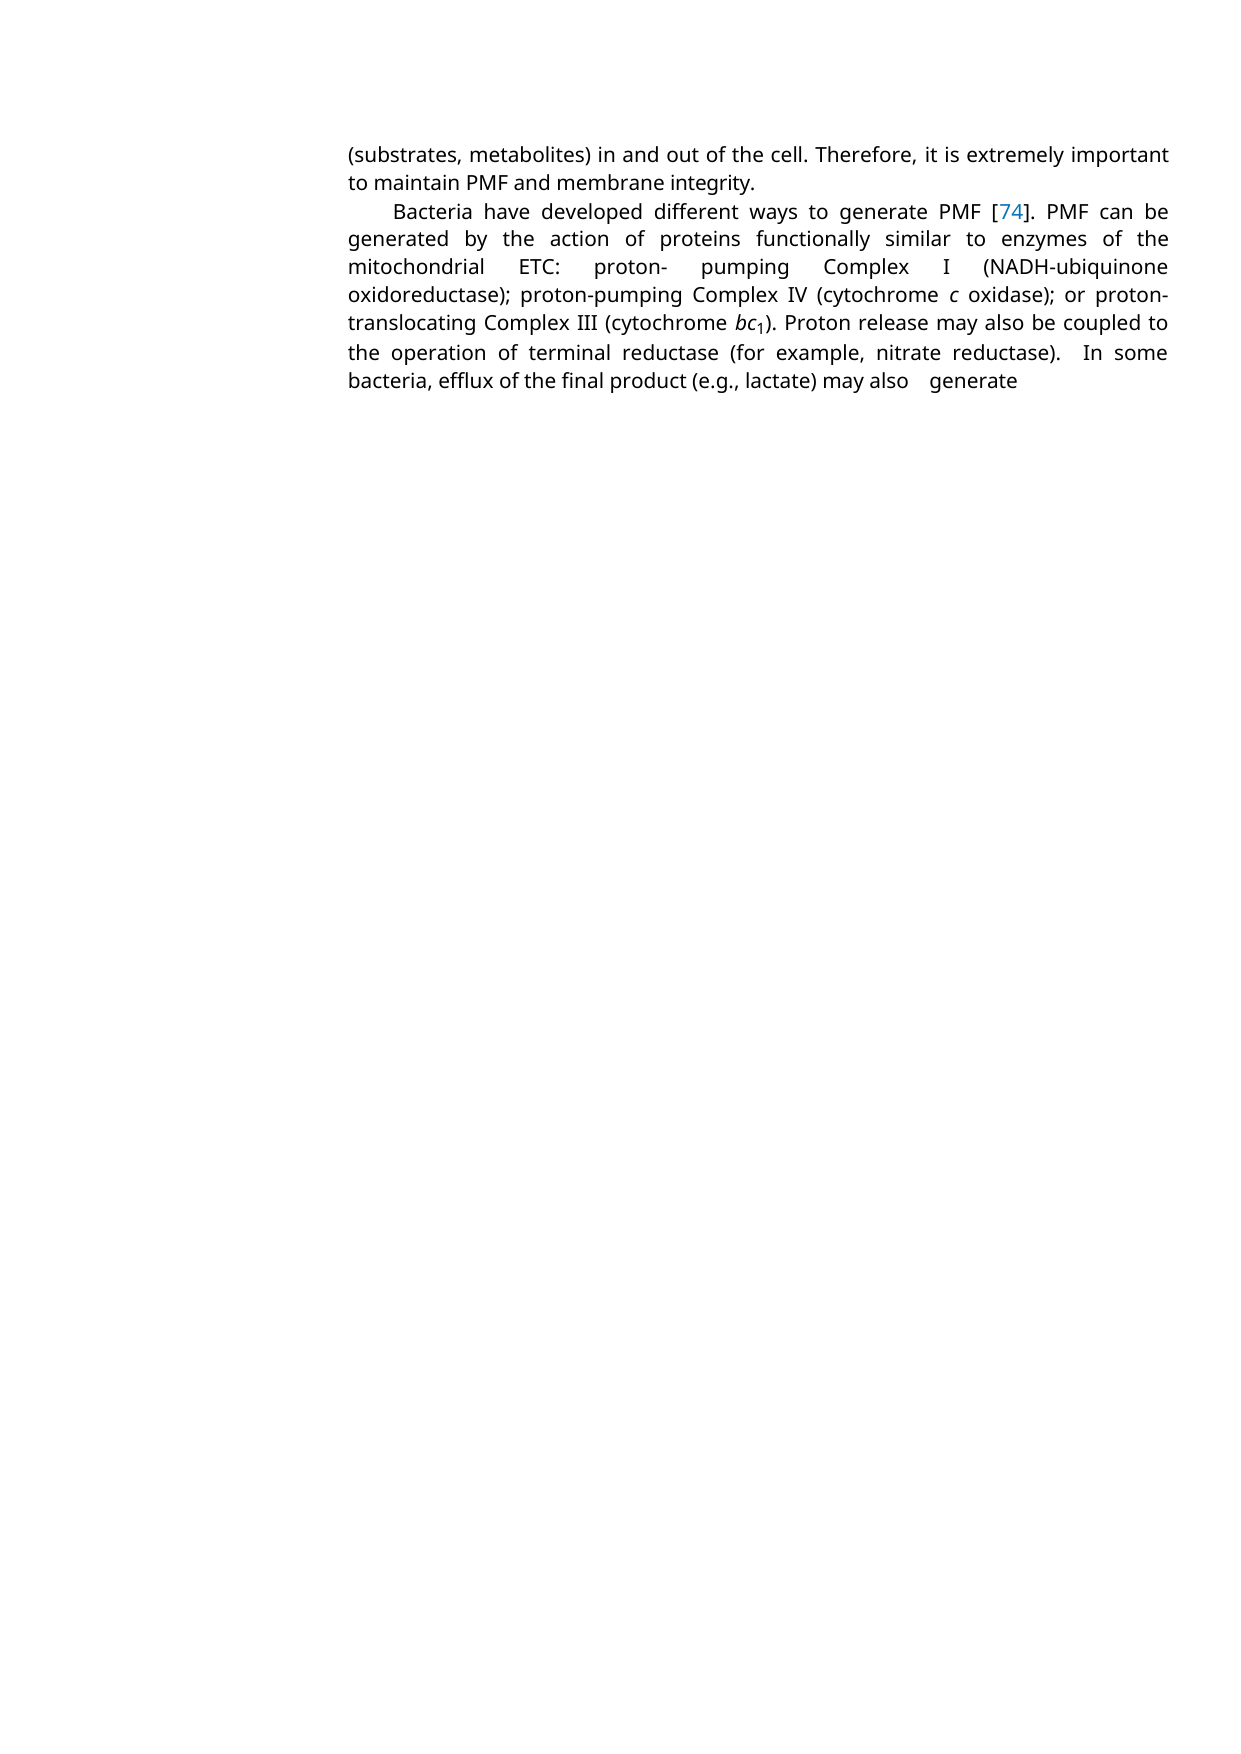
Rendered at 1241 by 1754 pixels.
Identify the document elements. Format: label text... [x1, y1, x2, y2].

text (substrates, metabolites) in and out of the cell. Therefore, it is extremely important to maintain PMF and membrane integrity. [348, 140, 1169, 197]
text Bacteria have developed different ways to generate PMF [74]. PMF can be generated by the action of proteins functionally similar to enzymes of the mitochondrial ETC: proton- pumping Complex I (NADH-ubiquinone oxidoreductase); proton-pumping Complex IV (cytochrome c oxidase); or proton-translocating Complex III (cytochrome bc1). Proton release may also be coupled to the operation of terminal reductase (for example, nitrate reductase). In some bacteria, efflux of the final product (e.g., lactate) may also generate [348, 197, 1169, 395]
